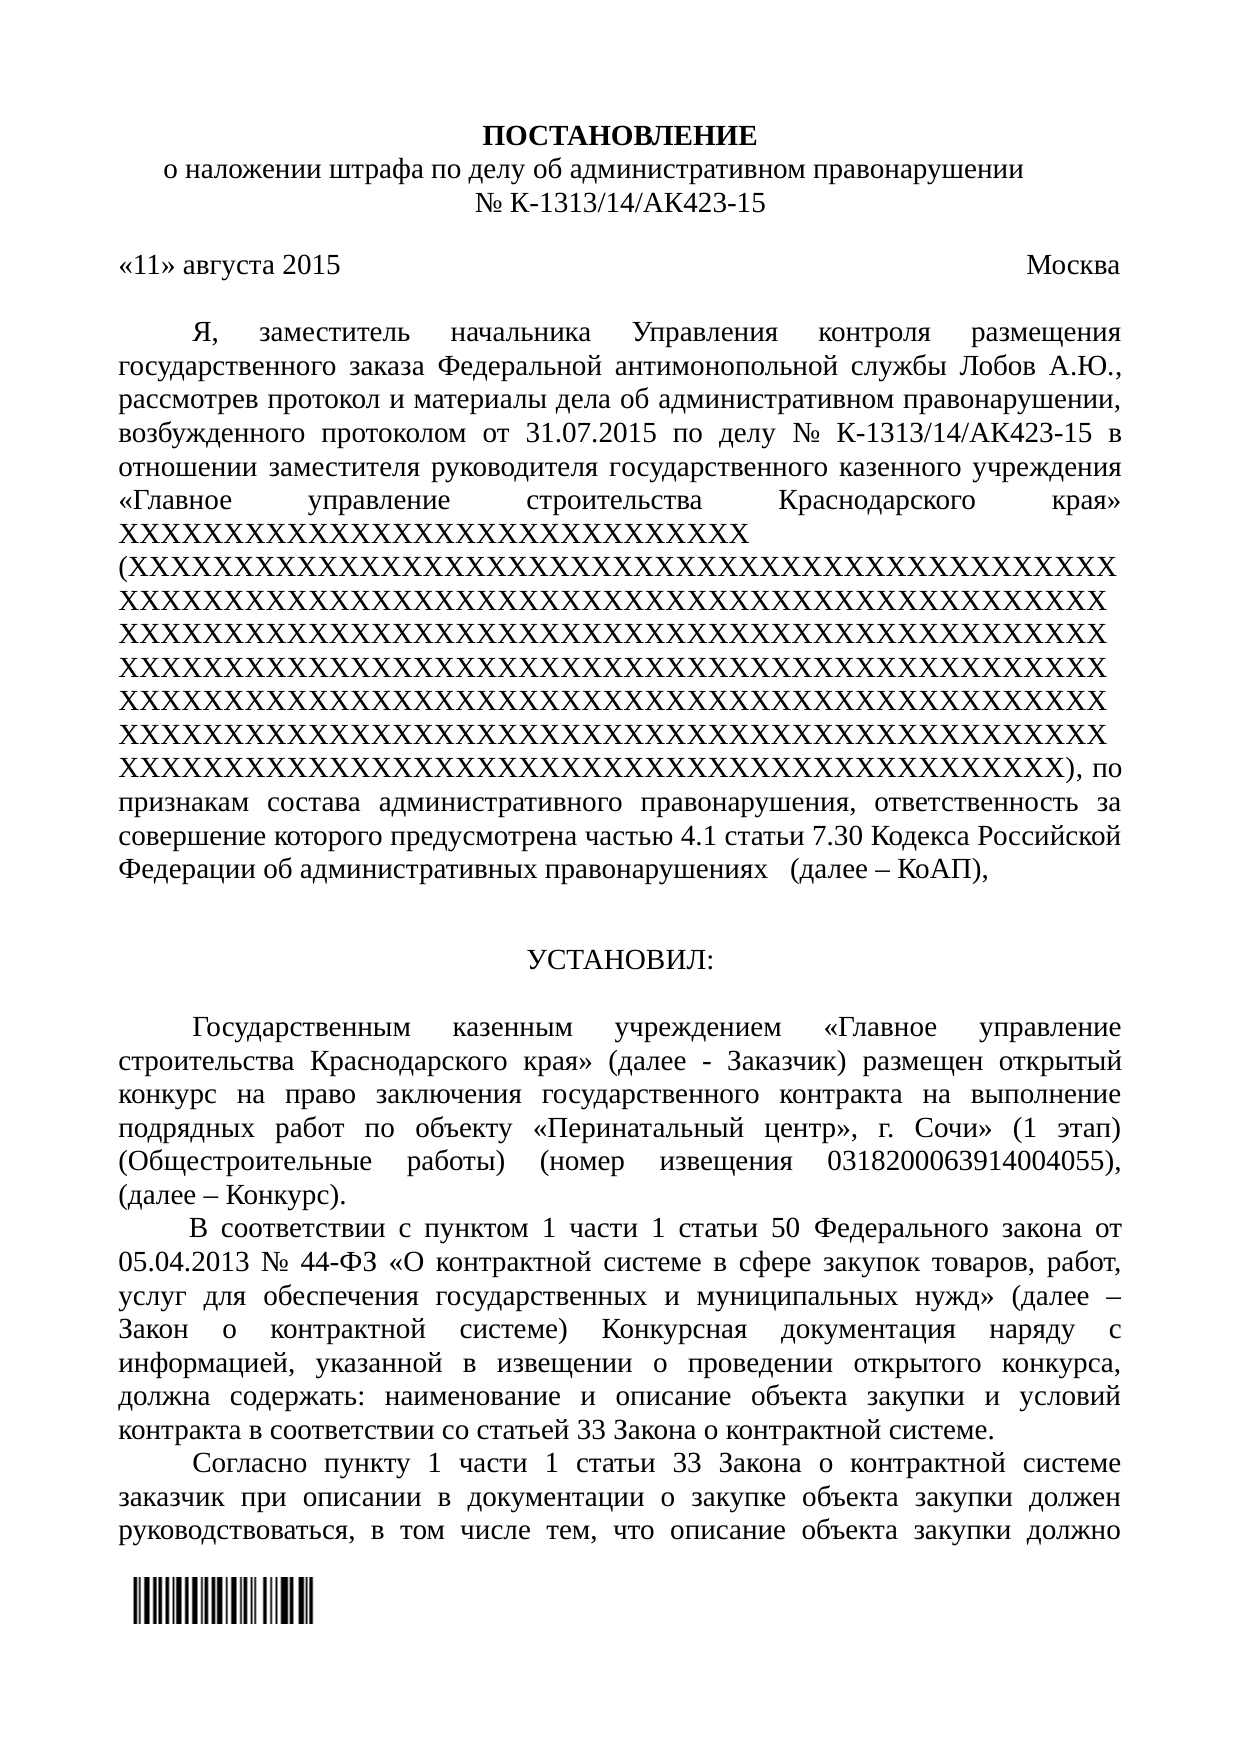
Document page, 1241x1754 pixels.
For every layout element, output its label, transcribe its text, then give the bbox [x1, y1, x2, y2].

picture [118, 1577, 331, 1624]
text ПОСТАНОВЛЕНИЕ [118, 118, 1122, 152]
text № К-1313/14/АК423-15 [118, 185, 1122, 219]
text Государственным казенным учреждением «Главное управление строительства Краснодарского края» (далее - Заказчик) размещен открытый конкурс на право заключения государственного контракта на выполнение подрядных работ по объекту «Перинатальный центр», г. Сочи» (1 этап) (Общестроительные работы) (номер извещения 0318200063914004055), (далее – Конкурс). [118, 1009, 1122, 1211]
text УСТАНОВИЛ: [118, 942, 1122, 976]
text о наложении штрафа по делу об административном правонарушении [117, 152, 1078, 185]
text Я, заместитель начальника Управления контроля размещения государственного заказа Федеральной антимонопольной службы Лобов А.Ю., рассмотрев протокол и материалы дела об административном правонарушении, возбужденного протоколом от 31.07.2015 по делу № К-1313/14/АК423-15 в отношении заместителя руководителя государственного казенного учреждения «Главное управление строительства Краснодарского края» XXXXXXXXXXXXXXXXXXXXXXXXXXXXXX (XXXXXXXXXXXXXXXXXXXXXXXXXXXXXXXXXXXXXXXXXXXXXXXXXXXXXXXXXXXXXXXXXXXXXXXXXXXXXXXXXXXXXXXXXXXXXXXXXXXXXXXXXXXXXXXXXXXXXXXXXXXXXXXXXXXXXXXXXXXXXXXXXXXXXXXXXXXXXXXXXXXXXXXXXXXXXXXXXXXXXXXXXXXXXXXXXXXXXXXXXXXXXXXXXXXXXXXXXXXXXXXXXXXXXXXXXXXXXXXXXXXXXXXXXXXXXXXXXXXXXXXXXXXXXXXXXXXXXXXXXXXXXXXXXXXXXXXXXXXXXXXXXXXXXXXXXXXXXXXXXXXXXXX), по признакам состава административного правонарушения, ответственность за совершение которого предусмотрена частью 4.1 статьи 7.30 Кодекса Российской Федерации об административных правонарушениях (далее – КоАП), [118, 314, 1122, 885]
text Согласно пункту 1 части 1 статьи 33 Закона о контрактной системе заказчик при описании в документации о закупке объекта закупки должен руководствоваться, в том числе тем, что описание объекта закупки должно [118, 1445, 1122, 1546]
text В соответствии с пунктом 1 части 1 статьи 50 Федерального закона от 05.04.2013 № 44-ФЗ «О контрактной системе в сфере закупок товаров, работ, услуг для обеспечения государственных и муниципальных нужд» (далее – Закон о контрактной системе) Конкурсная документация наряду с информацией, указанной в извещении о проведении открытого конкурса, должна содержать: наименование и описание объекта закупки и условий контракта в соответствии со статьей 33 Закона о контрактной системе. [118, 1211, 1122, 1445]
text «11» августа 2015 Москва [118, 247, 1122, 281]
